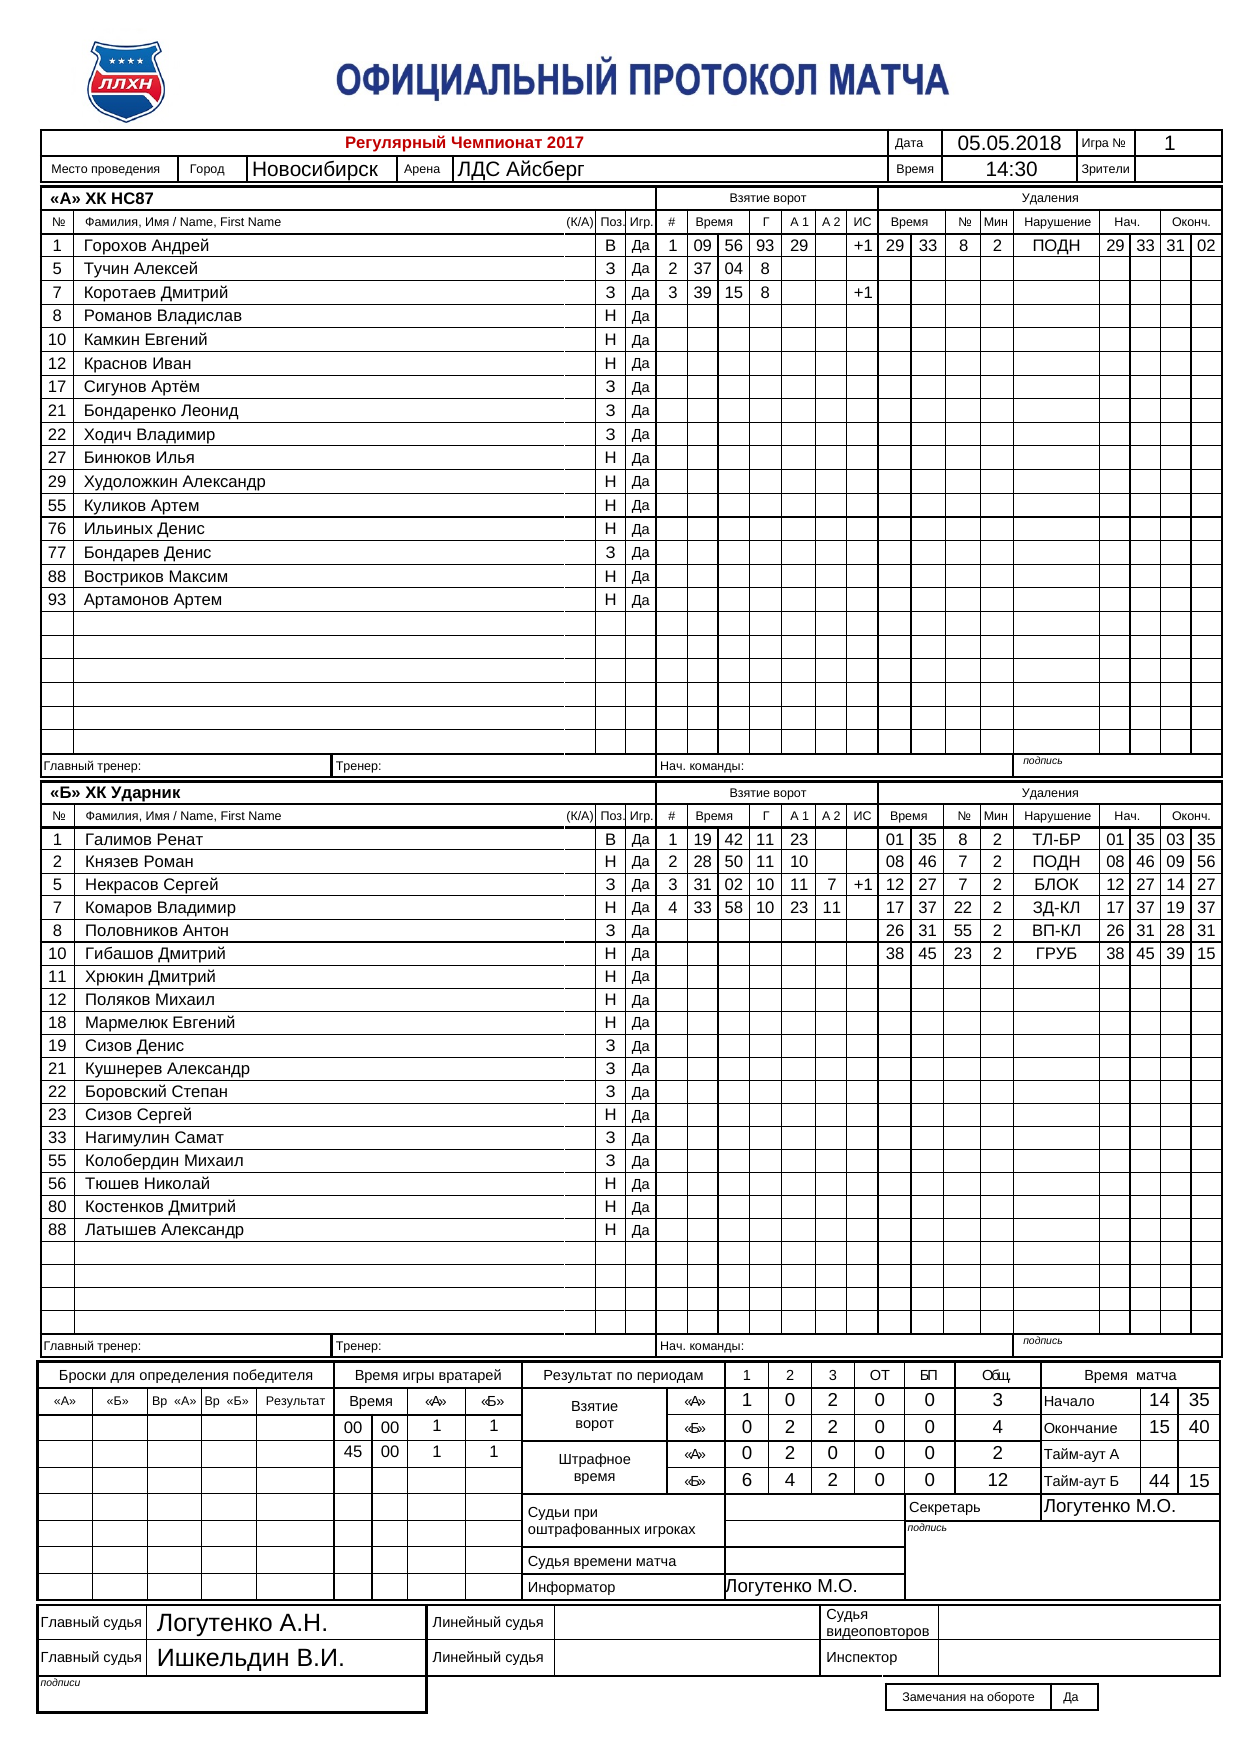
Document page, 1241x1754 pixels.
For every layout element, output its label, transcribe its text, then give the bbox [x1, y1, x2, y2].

table_cell [782, 636, 815, 658]
table_cell [816, 565, 846, 587]
table_cell 76 [42, 518, 73, 540]
table_cell 33 [912, 235, 945, 256]
table_cell [981, 518, 1013, 540]
table_cell Да [626, 896, 655, 918]
table_cell 0 [726, 1415, 768, 1440]
table_cell 1 [726, 1389, 768, 1413]
table_cell [912, 541, 945, 564]
table_cell [782, 683, 815, 706]
table_cell [946, 588, 980, 611]
table_cell 56 [1192, 850, 1221, 872]
table_cell [1192, 565, 1221, 587]
table_cell [39, 1416, 92, 1440]
table_cell [750, 989, 781, 1011]
table_cell Вр «А» [148, 1389, 201, 1413]
table_cell [981, 446, 1013, 469]
table_cell [1161, 1288, 1190, 1310]
table_cell [688, 612, 717, 634]
table_cell [782, 518, 815, 540]
table_cell [626, 683, 655, 706]
table_cell [1014, 541, 1099, 564]
table_cell [688, 588, 717, 611]
table_cell [657, 1173, 687, 1195]
table_cell 77 [42, 541, 73, 564]
table_cell [1100, 494, 1129, 516]
table_cell [912, 1081, 943, 1103]
table_cell 8 [42, 305, 73, 327]
table_cell [981, 328, 1013, 351]
table_cell [1192, 1311, 1221, 1333]
table_cell 01 [1100, 829, 1129, 849]
table_cell [750, 1265, 781, 1287]
table_cell 1 [42, 829, 74, 849]
table_cell 0 [905, 1415, 954, 1440]
table_cell [981, 989, 1013, 1011]
table_cell [719, 1265, 749, 1287]
table_cell [626, 1242, 655, 1264]
table_cell [879, 1196, 910, 1218]
table_cell [816, 1058, 846, 1079]
table_cell [1161, 1058, 1190, 1079]
table_header «Б» ХК Ударник [42, 783, 655, 803]
table_cell [782, 376, 815, 398]
table_cell 23 [782, 896, 815, 918]
table_cell [688, 494, 717, 516]
table_cell Поляков Михаил [75, 989, 564, 1011]
table_cell [879, 328, 910, 351]
table_cell 2 [981, 943, 1013, 964]
table_cell 5 [42, 257, 73, 280]
table_cell [1099, 1682, 1220, 1711]
table_cell [782, 305, 815, 327]
table_cell Да [626, 305, 655, 327]
table_cell [719, 376, 749, 398]
table_cell [257, 1521, 333, 1546]
table_cell Тюшев Николай [75, 1173, 564, 1195]
table_cell 42 [719, 829, 749, 849]
table_cell Н [596, 494, 625, 516]
table_cell [981, 494, 1013, 516]
table_cell [657, 518, 687, 540]
table_cell Время [688, 805, 749, 826]
table_cell [816, 1081, 846, 1103]
table_cell [1014, 376, 1099, 398]
table_cell [93, 1521, 147, 1546]
table_cell Да [626, 588, 655, 611]
table_cell [93, 1468, 147, 1493]
table_cell [816, 920, 846, 941]
table_cell Сизов Сергей [75, 1104, 564, 1126]
table_cell 09 [688, 235, 717, 256]
table_cell [688, 1311, 717, 1333]
table_cell Время [335, 1389, 407, 1413]
table_cell [39, 1468, 92, 1493]
table_cell [1131, 281, 1160, 303]
table_cell [1161, 1173, 1190, 1195]
table_cell подпись [1014, 1335, 1221, 1356]
table_cell [946, 565, 980, 587]
table_cell Окончание [1042, 1415, 1140, 1440]
table_cell [555, 1640, 819, 1675]
table_cell [944, 966, 980, 987]
table_cell [719, 470, 749, 493]
table_cell 23 [944, 943, 980, 964]
table_cell [688, 1035, 717, 1057]
table_cell 10 [782, 850, 815, 872]
table_cell [1131, 588, 1160, 611]
table_cell 37 [688, 257, 717, 280]
table_cell [879, 541, 910, 564]
table_cell [847, 1081, 877, 1103]
table_cell Оконч. [1161, 805, 1221, 826]
table_cell [1192, 636, 1221, 658]
table_cell [912, 683, 945, 706]
table_cell А 1 [782, 805, 815, 826]
table_cell 08 [1100, 850, 1129, 872]
table_cell Информатор [523, 1575, 724, 1599]
table_cell Да [626, 829, 655, 849]
table_cell ПОДН [1014, 235, 1099, 256]
table_cell 35 [912, 829, 943, 849]
table_cell [466, 1494, 521, 1520]
table_cell [944, 1058, 980, 1079]
table_cell Сигунов Артём [74, 376, 564, 398]
table_cell 7 [816, 874, 846, 895]
table_cell [816, 281, 846, 303]
table_cell [596, 659, 625, 682]
table_cell Нарушение [1014, 805, 1099, 826]
table_cell [555, 1606, 819, 1639]
table_cell [565, 966, 595, 987]
table_cell [1192, 1104, 1221, 1126]
table_cell 0 [855, 1389, 904, 1413]
table_cell [719, 1288, 749, 1310]
table_cell Нагимулин Самат [75, 1127, 564, 1149]
table_cell [688, 1127, 717, 1149]
table_cell [657, 707, 687, 729]
table_cell 22 [944, 896, 980, 918]
table_cell [1131, 1242, 1160, 1264]
table_cell Результат [257, 1389, 333, 1413]
table_cell [1014, 989, 1099, 1011]
table_cell [912, 659, 945, 682]
table_cell [750, 1058, 781, 1079]
table_cell [782, 1104, 815, 1126]
table_cell [1100, 1173, 1129, 1195]
table_cell [1100, 376, 1129, 398]
table_cell 27 [1131, 874, 1160, 895]
table_cell [879, 1035, 910, 1057]
table_cell [719, 1081, 749, 1103]
table_cell [202, 1521, 256, 1546]
table_cell [1161, 470, 1190, 493]
table_cell [981, 1242, 1013, 1264]
table_cell [750, 920, 781, 941]
table_cell Фамилия, Имя / Name, First Name [74, 211, 565, 233]
table_cell [373, 1494, 407, 1520]
table_cell [688, 541, 717, 564]
table_cell [1014, 1173, 1099, 1195]
table_cell [1179, 1441, 1219, 1467]
table_cell «Б» [93, 1389, 147, 1413]
table_cell [1014, 1265, 1099, 1287]
table_cell [847, 920, 877, 941]
table_cell [847, 446, 877, 469]
table_cell Да [626, 235, 655, 256]
table_cell [688, 518, 717, 540]
table_cell [466, 1468, 521, 1493]
table_cell Н [596, 1196, 625, 1218]
table_cell [257, 1441, 333, 1467]
table_cell [719, 636, 749, 658]
table_cell 29 [782, 235, 815, 256]
table_cell 46 [1131, 850, 1160, 872]
table_cell Артамонов Артем [74, 588, 564, 611]
table_cell [981, 636, 1013, 658]
table_cell [1100, 1081, 1129, 1103]
table_cell [847, 257, 877, 280]
table_cell [335, 1468, 371, 1493]
table_cell 50 [719, 850, 749, 872]
table_cell [816, 636, 846, 658]
table_cell 3 [657, 874, 687, 895]
table_cell [981, 305, 1013, 327]
table_cell [981, 1058, 1013, 1079]
table_cell [626, 1265, 655, 1287]
table_cell 93 [42, 588, 73, 611]
table_cell [750, 1288, 781, 1310]
table_cell [879, 1219, 910, 1241]
table_cell [1192, 446, 1221, 469]
table_cell [596, 1288, 625, 1310]
table_cell ЛДС Айсберг [454, 157, 887, 181]
table_cell [565, 399, 595, 422]
table_cell [719, 1035, 749, 1057]
table_cell 19 [42, 1035, 74, 1057]
table_cell [1131, 1012, 1160, 1033]
table_cell Нарушение [1014, 211, 1099, 233]
table_cell Гибашов Дмитрий [75, 943, 564, 964]
table_cell [719, 943, 749, 964]
table_cell З [596, 1127, 625, 1149]
table_cell Нач. [1100, 211, 1160, 233]
table_cell 93 [750, 235, 781, 256]
table_cell [782, 989, 815, 1011]
table_cell [750, 328, 781, 351]
table_cell [565, 565, 595, 587]
table_cell [782, 257, 815, 280]
table_cell 11 [816, 896, 846, 918]
table_cell [750, 1012, 781, 1033]
table_cell [1014, 1012, 1099, 1033]
table_cell 45 [1131, 943, 1160, 964]
table_cell [782, 281, 815, 303]
table_cell [1192, 257, 1221, 280]
table_cell [1100, 966, 1129, 987]
table_cell [981, 541, 1013, 564]
table_header 3 [812, 1363, 854, 1387]
table_cell [1014, 1104, 1099, 1126]
table_cell [565, 896, 595, 918]
table_cell [565, 1265, 595, 1287]
table_cell [946, 683, 980, 706]
table_cell [1131, 659, 1160, 682]
table_cell [1131, 1150, 1160, 1172]
table_cell [782, 707, 815, 729]
table_cell [816, 1288, 846, 1310]
table_cell [719, 1127, 749, 1149]
table_cell [750, 565, 781, 587]
table_cell [1014, 612, 1099, 634]
table_cell [879, 305, 910, 327]
table_cell [981, 565, 1013, 587]
table_cell [1136, 157, 1221, 181]
table_cell [688, 730, 717, 753]
table_cell [202, 1547, 256, 1573]
table_cell 8 [946, 235, 980, 256]
table_cell Мин [981, 211, 1013, 233]
table_cell [847, 966, 877, 987]
table_cell 22 [42, 423, 73, 445]
table_cell [688, 920, 717, 941]
table_cell 11 [750, 829, 781, 849]
table_cell Н [596, 1219, 625, 1241]
table_cell [750, 1104, 781, 1126]
table_cell [912, 257, 945, 280]
table_cell 21 [42, 1058, 74, 1079]
table_cell [782, 730, 815, 753]
table_cell 2 [981, 920, 1013, 941]
table_cell [981, 966, 1013, 987]
table_cell [782, 1081, 815, 1103]
table_cell [816, 423, 846, 445]
table_cell [750, 305, 781, 327]
table_cell [750, 659, 781, 682]
table_cell [1192, 352, 1221, 374]
table_cell 08 [879, 850, 910, 872]
picture [5, 28, 1179, 129]
table_cell [1014, 588, 1099, 611]
table_cell [847, 518, 877, 540]
table_cell [750, 683, 781, 706]
table_cell [912, 305, 945, 327]
table_cell Вр «Б» [202, 1389, 256, 1413]
table_cell 28 [1161, 920, 1190, 941]
table_cell [148, 1468, 201, 1493]
table_cell [1014, 1058, 1099, 1079]
table_cell Время [879, 805, 943, 826]
table_header 05.05.2018 [943, 131, 1076, 155]
table_cell [816, 966, 846, 987]
table_cell [847, 565, 877, 587]
table_cell 14 [1161, 874, 1190, 895]
table_cell [1192, 399, 1221, 422]
table_cell [981, 1127, 1013, 1149]
table_cell [1131, 399, 1160, 422]
table_cell [1192, 612, 1221, 634]
table_cell Да [626, 494, 655, 516]
table_cell [879, 1288, 910, 1310]
table_cell [1161, 1012, 1190, 1033]
table_cell [981, 1012, 1013, 1033]
table_cell [883, 1677, 1220, 1681]
table_cell [816, 683, 846, 706]
table_cell [782, 565, 815, 587]
table_cell [408, 1468, 465, 1493]
table_cell Бондаренко Леонид [74, 399, 564, 422]
table_cell [596, 1311, 625, 1333]
table_cell [626, 707, 655, 729]
table_cell [1100, 1058, 1129, 1079]
table_cell ВП-КЛ [1014, 920, 1099, 941]
table_cell [847, 612, 877, 634]
table_cell «А» [39, 1389, 92, 1413]
table_cell [1014, 446, 1099, 469]
table_cell подпись [1014, 755, 1221, 776]
table_cell [1192, 376, 1221, 398]
table_cell З [596, 257, 625, 280]
table_cell 2 [657, 850, 687, 872]
table_cell [879, 683, 910, 706]
table_cell [1014, 1196, 1099, 1218]
table_cell 39 [688, 281, 717, 303]
table_cell [816, 1104, 846, 1126]
table_cell [1192, 1173, 1221, 1195]
table_cell [879, 423, 910, 445]
table_cell 12 [1100, 874, 1129, 895]
table_cell 21 [42, 399, 73, 422]
table_cell [1100, 1265, 1129, 1287]
table_cell [816, 829, 846, 849]
table_cell Тренер: [333, 755, 655, 776]
table_cell [1100, 1104, 1129, 1126]
table_cell [1131, 305, 1160, 327]
table_cell [688, 1265, 717, 1287]
table_cell [879, 966, 910, 987]
table_cell [912, 1104, 943, 1126]
table_cell [657, 1311, 687, 1333]
table_cell Тайм-аут Б [1042, 1468, 1140, 1493]
table_cell [565, 1150, 595, 1172]
table_cell [408, 1494, 465, 1520]
table_cell [1131, 376, 1160, 398]
table_cell Главный судья [39, 1606, 146, 1639]
table_cell 40 [1179, 1415, 1219, 1440]
table_cell [750, 1219, 781, 1241]
table_cell 35 [1131, 829, 1160, 849]
table_cell [816, 399, 846, 422]
table_cell [1161, 1196, 1190, 1218]
table_cell [335, 1547, 371, 1573]
table_cell Да [626, 1012, 655, 1033]
table_cell [750, 1150, 781, 1172]
table_cell [1192, 1265, 1221, 1287]
table_cell Г [750, 211, 781, 233]
table_cell [1100, 518, 1129, 540]
table_cell Краснов Иван [74, 352, 564, 374]
table_cell [944, 1012, 980, 1033]
table_cell 6 [726, 1468, 768, 1493]
table_cell [688, 1173, 717, 1195]
table_cell [688, 943, 717, 964]
table_cell [1014, 1311, 1099, 1333]
table_cell ЗД-КЛ [1014, 896, 1099, 918]
table_cell [42, 1311, 74, 1333]
table_cell Начало [1042, 1389, 1140, 1413]
table_cell [565, 1127, 595, 1149]
table_cell [719, 446, 749, 469]
table_cell [912, 989, 943, 1011]
table_cell 26 [879, 920, 910, 941]
table_cell 19 [688, 829, 717, 849]
table_cell [74, 730, 564, 753]
table_cell [750, 541, 781, 564]
table_cell [946, 328, 980, 351]
table_cell 12 [879, 874, 910, 895]
table_cell [1161, 636, 1190, 658]
table_cell [1192, 423, 1221, 445]
table_cell Да [626, 541, 655, 564]
table_cell Куликов Артем [74, 494, 564, 516]
table_cell [1100, 1035, 1129, 1057]
table_cell [565, 376, 595, 398]
table_cell [373, 1574, 407, 1599]
table_cell Поз. [596, 211, 625, 233]
table_cell [657, 943, 687, 964]
table_cell [657, 989, 687, 1011]
table_cell [657, 1219, 687, 1241]
table_cell З [596, 281, 625, 303]
table_cell [912, 1311, 943, 1333]
table_cell [944, 1035, 980, 1057]
table_cell 7 [42, 896, 74, 918]
table_cell З [596, 874, 625, 895]
table_cell [688, 399, 717, 422]
table_cell [148, 1547, 201, 1573]
table_cell 0 [905, 1442, 954, 1467]
table_cell [657, 1127, 687, 1149]
table_cell Да [626, 966, 655, 987]
table_cell Г [750, 805, 781, 826]
table_cell [596, 1265, 625, 1287]
table_cell [75, 1242, 564, 1264]
table_cell [912, 518, 945, 540]
table_cell [1014, 565, 1099, 587]
table_cell Арена [398, 157, 452, 181]
table_cell 29 [42, 470, 73, 493]
table_cell +1 [847, 281, 877, 303]
table_cell [782, 446, 815, 469]
table_cell [1100, 423, 1129, 445]
table_cell [565, 281, 595, 303]
table_cell [202, 1574, 256, 1599]
table_cell [1131, 494, 1160, 516]
table_cell [946, 636, 980, 658]
table_cell № [42, 211, 73, 233]
table_cell 38 [879, 943, 910, 964]
table_cell 23 [42, 1104, 74, 1126]
table_cell Кушнерев Александр [75, 1058, 564, 1079]
table_cell [1131, 1058, 1160, 1079]
table_cell [719, 541, 749, 564]
table_cell [565, 920, 595, 941]
table_cell [1014, 1242, 1099, 1264]
table_cell 80 [42, 1196, 74, 1218]
table_cell 12 [42, 352, 73, 374]
table_cell [912, 966, 943, 987]
table_cell [750, 1035, 781, 1057]
table_cell [565, 588, 595, 611]
table_cell [42, 1288, 74, 1310]
table_cell З [596, 1035, 625, 1057]
table_cell 33 [688, 896, 717, 918]
table_header Взятие ворот [657, 783, 877, 803]
table_cell [1161, 352, 1190, 374]
table_cell Н [596, 470, 625, 493]
table_cell «А» [408, 1389, 465, 1413]
table_cell [750, 518, 781, 540]
table_cell [1014, 470, 1099, 493]
table_cell [1131, 565, 1160, 587]
table_cell [946, 612, 980, 634]
table_cell [257, 1468, 333, 1493]
table_cell Латышев Александр [75, 1219, 564, 1241]
table_cell 09 [1161, 850, 1190, 872]
table_cell [1131, 966, 1160, 987]
table_cell Новосибирск [248, 157, 396, 181]
table_cell Да [626, 446, 655, 469]
table_cell [750, 707, 781, 729]
table_cell Оконч. [1161, 211, 1221, 233]
table_cell [912, 494, 945, 516]
table_cell 15 [1192, 943, 1221, 964]
table_cell [946, 470, 980, 493]
table_cell А 1 [782, 211, 815, 233]
table_cell [1161, 659, 1190, 682]
table_cell Да [626, 850, 655, 872]
table_cell [688, 1219, 717, 1241]
table_cell [626, 659, 655, 682]
table_cell Хрюкин Дмитрий [75, 966, 564, 987]
table_cell [981, 1288, 1013, 1310]
table_cell 58 [719, 896, 749, 918]
table_cell Логутенко А.Н. [147, 1606, 425, 1639]
table_cell [912, 281, 945, 303]
table_cell [1131, 518, 1160, 540]
table_cell [944, 1150, 980, 1172]
table_cell Н [596, 966, 625, 987]
table_header Время игры вратарей [335, 1363, 521, 1387]
table_cell [148, 1441, 201, 1467]
table_cell [939, 1640, 1219, 1675]
table_cell [1161, 257, 1190, 280]
table_cell 1 [408, 1416, 465, 1440]
table_cell 46 [912, 850, 943, 872]
table_cell [847, 896, 877, 918]
table_cell Н [596, 1173, 625, 1195]
table_cell [816, 659, 846, 682]
table_cell [879, 1012, 910, 1033]
table_cell [782, 1288, 815, 1310]
table_cell [626, 636, 655, 658]
table_cell [1192, 518, 1221, 540]
table_cell [335, 1521, 371, 1546]
table_cell [1014, 1127, 1099, 1149]
table_cell 2 [657, 257, 687, 280]
table_cell 56 [719, 235, 749, 256]
table_cell [1131, 683, 1160, 706]
table_cell [1192, 989, 1221, 1011]
table_cell Штрафное время [523, 1442, 666, 1493]
table_cell [750, 1242, 781, 1264]
table_cell [688, 1242, 717, 1264]
table_cell [879, 399, 910, 422]
table_cell [565, 305, 595, 327]
table_cell 7 [944, 850, 980, 872]
table_cell [719, 1104, 749, 1126]
table_cell [688, 1288, 717, 1310]
table_cell [42, 1265, 74, 1287]
table_cell [39, 1521, 92, 1546]
table_cell [74, 707, 564, 729]
table_cell [944, 1196, 980, 1218]
table_cell [1100, 683, 1129, 706]
table_cell 3 [657, 281, 687, 303]
table_cell [688, 352, 717, 374]
table_cell [688, 966, 717, 987]
table_cell [847, 683, 877, 706]
table_cell [1100, 328, 1129, 351]
table_cell [1161, 305, 1190, 327]
table_cell [93, 1547, 147, 1573]
table_cell [847, 399, 877, 422]
table_cell 56 [42, 1173, 74, 1195]
table_cell 18 [42, 1012, 74, 1033]
table_cell Линейный судья [428, 1640, 554, 1675]
table_cell 2 [981, 896, 1013, 918]
table_cell [1161, 541, 1190, 564]
table_cell [1014, 257, 1099, 280]
table_header ОТ [855, 1363, 904, 1387]
table_cell [879, 352, 910, 374]
table_cell [719, 1150, 749, 1172]
table_cell [1161, 494, 1190, 516]
table_cell [1131, 541, 1160, 564]
table_cell [782, 612, 815, 634]
table_cell [879, 281, 910, 303]
table_cell [1141, 1441, 1177, 1467]
table_cell [75, 1265, 564, 1287]
table_cell [93, 1494, 147, 1520]
table_cell [1192, 1288, 1221, 1310]
table_cell [816, 352, 846, 374]
table_cell # [657, 211, 687, 233]
table_cell [750, 470, 781, 493]
table_cell # [657, 805, 687, 826]
table_cell [1100, 730, 1129, 753]
table_cell [1131, 989, 1160, 1011]
table_cell Худоложкин Александр [74, 470, 564, 493]
table_cell [1100, 399, 1129, 422]
table_cell [657, 636, 687, 658]
table_cell [816, 707, 846, 729]
table_cell [688, 565, 717, 587]
table_cell 55 [42, 1150, 74, 1172]
table_cell [257, 1547, 333, 1573]
table_cell [1161, 1219, 1190, 1241]
table_cell 10 [42, 328, 73, 351]
table_cell [1100, 1012, 1129, 1033]
table_cell 45 [912, 943, 943, 964]
table_cell Главный тренер: [42, 755, 330, 776]
table_cell 8 [944, 829, 980, 849]
table_cell 33 [1131, 235, 1160, 256]
table_cell [657, 966, 687, 987]
table_cell [565, 1173, 595, 1195]
table_cell [946, 707, 980, 729]
table_cell [1014, 966, 1099, 987]
table_cell 10 [42, 943, 74, 964]
table_cell 1 [466, 1441, 521, 1467]
table_cell [1014, 352, 1099, 374]
table_cell [335, 1574, 371, 1599]
table_cell [148, 1416, 201, 1440]
table_cell [148, 1574, 201, 1599]
table_cell 17 [42, 376, 73, 398]
table_cell +1 [847, 235, 877, 256]
table_cell [750, 1311, 781, 1333]
table_cell [1100, 1242, 1129, 1264]
table_cell Мин [981, 805, 1013, 826]
table_cell [1014, 636, 1099, 658]
table_cell 1 [466, 1416, 521, 1440]
table_cell [981, 399, 1013, 422]
table_cell [565, 257, 595, 280]
table_cell [657, 659, 687, 682]
table_cell [1014, 423, 1099, 445]
table_cell [879, 1127, 910, 1149]
table_cell [782, 1127, 815, 1149]
table_cell 28 [688, 850, 717, 872]
table_cell [1014, 1219, 1099, 1241]
table_cell [688, 683, 717, 706]
table_cell Н [596, 943, 625, 964]
table_cell Да [626, 1081, 655, 1103]
table_cell Н [596, 896, 625, 918]
table_cell [1100, 1288, 1129, 1310]
table_cell Н [596, 1012, 625, 1033]
table_cell [466, 1521, 521, 1546]
table_cell [1014, 305, 1099, 327]
table_cell Город [179, 157, 246, 181]
table_cell [816, 989, 846, 1011]
table_cell 00 [373, 1416, 407, 1440]
table_cell [257, 1416, 333, 1440]
table_cell [847, 1104, 877, 1126]
table_cell [719, 494, 749, 516]
table_cell Боровский Степан [75, 1081, 564, 1103]
table_cell [657, 1081, 687, 1103]
table_cell Да [626, 518, 655, 540]
table_cell 37 [912, 896, 943, 918]
table_cell Время [889, 157, 941, 181]
table_cell [981, 423, 1013, 445]
table_cell [726, 1521, 904, 1546]
table_cell [981, 376, 1013, 398]
table_cell [981, 1150, 1013, 1172]
table_cell [565, 943, 595, 964]
table_cell [688, 423, 717, 445]
table_cell Половников Антон [75, 920, 564, 941]
table_cell Мармелюк Евгений [75, 1012, 564, 1033]
table_cell [565, 494, 595, 516]
table_cell 88 [42, 1219, 74, 1241]
table_cell [912, 446, 945, 469]
table_cell З [596, 541, 625, 564]
table_cell [1131, 730, 1160, 753]
table_cell А 2 [816, 805, 846, 826]
table_cell [719, 612, 749, 634]
table_cell [42, 1242, 74, 1264]
table_cell [1100, 659, 1129, 682]
table_cell [75, 1311, 564, 1333]
table_cell [981, 659, 1013, 682]
table_cell [912, 470, 945, 493]
table_cell [912, 1288, 943, 1310]
table_cell [816, 376, 846, 398]
table_cell [565, 659, 595, 682]
table_cell 7 [42, 281, 73, 303]
table_cell [782, 1311, 815, 1333]
table_cell [42, 612, 73, 634]
table_cell [912, 612, 945, 634]
table_cell [202, 1468, 256, 1493]
table_cell [946, 399, 980, 422]
table_cell [879, 446, 910, 469]
table_cell [565, 423, 595, 445]
table_cell [1192, 328, 1221, 351]
table_cell [816, 257, 846, 280]
table_cell [981, 1035, 1013, 1057]
table_cell [565, 352, 595, 374]
table_cell [912, 1127, 943, 1149]
table_cell [688, 707, 717, 729]
table_cell [565, 707, 595, 729]
table_cell Горохов Андрей [74, 235, 564, 256]
table_cell [719, 1173, 749, 1195]
table_cell Н [596, 565, 625, 587]
table_cell Н [596, 850, 625, 872]
table_cell Н [596, 989, 625, 1011]
table_cell [750, 1196, 781, 1218]
table_cell [912, 423, 945, 445]
table_cell Зрители [1078, 157, 1134, 181]
table_header 1 [726, 1363, 768, 1387]
table_cell [719, 328, 749, 351]
table_cell [912, 399, 945, 422]
table_cell [719, 730, 749, 753]
table_cell [879, 730, 910, 753]
table_cell [1014, 683, 1099, 706]
table_header Время матча [1042, 1363, 1219, 1387]
table_cell 55 [42, 494, 73, 516]
table_cell [981, 1219, 1013, 1241]
table_cell [879, 565, 910, 587]
table_cell [944, 1173, 980, 1195]
table_cell [912, 1150, 943, 1172]
table_cell [1161, 1242, 1190, 1264]
table_cell [1100, 1150, 1129, 1172]
table_cell [816, 328, 846, 351]
table_header Да [1052, 1685, 1097, 1709]
table_cell [946, 446, 980, 469]
table_cell [1100, 612, 1129, 634]
table_cell [1100, 1219, 1129, 1241]
table_cell [688, 470, 717, 493]
table_cell [42, 636, 73, 658]
table_cell Да [626, 1196, 655, 1218]
table_cell [912, 1035, 943, 1057]
table_cell [657, 1012, 687, 1033]
table_cell [981, 1311, 1013, 1333]
table_cell 11 [750, 850, 781, 872]
table_cell [719, 518, 749, 540]
table_cell [257, 1574, 333, 1599]
table_cell [565, 612, 595, 634]
table_cell [373, 1521, 407, 1546]
table_cell 55 [944, 920, 980, 941]
table_cell [981, 352, 1013, 374]
table_cell [1161, 1104, 1190, 1126]
table_cell [1131, 1104, 1160, 1126]
table_cell [912, 376, 945, 398]
table_cell [1161, 1035, 1190, 1057]
table_cell [1192, 1035, 1221, 1057]
table_cell [1192, 305, 1221, 327]
table_cell [750, 943, 781, 964]
table_cell Сизов Денис [75, 1035, 564, 1057]
table_cell [946, 423, 980, 445]
table_cell [1131, 1311, 1160, 1333]
table_cell [565, 683, 595, 706]
table_cell [847, 730, 877, 753]
table_cell 2 [812, 1415, 854, 1440]
table_cell Логутенко М.О. [1042, 1495, 1219, 1520]
table_cell [202, 1494, 256, 1520]
table_cell Н [596, 446, 625, 469]
table_cell [688, 1012, 717, 1033]
table_cell [782, 423, 815, 445]
table_cell [816, 1196, 846, 1218]
table_cell 2 [981, 235, 1013, 256]
table_cell Романов Владислав [74, 305, 564, 327]
table_cell [879, 989, 910, 1011]
table_cell 26 [1100, 920, 1129, 941]
table_header Игра № [1078, 131, 1134, 155]
table_cell [688, 1150, 717, 1172]
table_cell Галимов Ренат [75, 829, 564, 849]
table_cell 11 [42, 966, 74, 987]
table_cell [879, 257, 910, 280]
table_cell № [42, 805, 74, 826]
table_cell [657, 305, 687, 327]
table_cell [1161, 966, 1190, 987]
table_cell [657, 1265, 687, 1287]
table_cell (К/А) [565, 805, 595, 826]
table_cell 2 [812, 1468, 854, 1493]
table_cell [719, 305, 749, 327]
table_cell [1192, 281, 1221, 303]
table_cell [1100, 257, 1129, 280]
table_cell 8 [750, 281, 781, 303]
table_cell [750, 494, 781, 516]
table_header Броски для определения победителя [39, 1363, 333, 1387]
table_cell [1161, 328, 1190, 351]
table_cell [39, 1574, 92, 1599]
table_cell [847, 352, 877, 374]
table_cell [847, 989, 877, 1011]
table_cell Тренер: [333, 1335, 655, 1356]
table_cell [847, 305, 877, 327]
table_cell [565, 850, 595, 872]
table_cell [626, 730, 655, 753]
table_cell [946, 730, 980, 753]
table_cell [912, 1173, 943, 1195]
table_cell В [596, 829, 625, 849]
table_cell [257, 1494, 333, 1520]
table_header Взятие ворот [657, 188, 877, 209]
table_cell [750, 423, 781, 445]
table_cell [1192, 966, 1221, 987]
table_cell [1014, 730, 1099, 753]
table_cell [657, 588, 687, 611]
table_cell 0 [812, 1442, 854, 1467]
table_cell [782, 494, 815, 516]
table_cell подписи [39, 1677, 425, 1711]
table_cell [1192, 1081, 1221, 1103]
table_cell Игр. [626, 211, 655, 233]
table_cell 19 [1161, 896, 1190, 918]
table_cell [912, 1058, 943, 1079]
table_cell [719, 1196, 749, 1218]
table_cell Да [626, 1173, 655, 1195]
table_cell [782, 399, 815, 422]
table_cell [847, 1196, 877, 1218]
table_cell [847, 943, 877, 964]
table_cell [879, 659, 910, 682]
table_cell [626, 612, 655, 634]
table_cell [565, 730, 595, 753]
table_cell [1014, 328, 1099, 351]
table_cell [879, 1265, 910, 1287]
table_cell 2 [981, 874, 1013, 895]
table_cell [657, 494, 687, 516]
table_cell [1192, 588, 1221, 611]
table_cell Судьи при оштрафованных игроках [523, 1495, 724, 1546]
table_cell [719, 966, 749, 987]
table_cell [466, 1547, 521, 1573]
table_cell 31 [1192, 920, 1221, 941]
table_cell А 2 [816, 211, 846, 233]
table_cell [1014, 1081, 1099, 1103]
table_cell [335, 1494, 371, 1520]
table_cell [565, 235, 595, 256]
table_cell [1131, 470, 1160, 493]
table_cell [657, 399, 687, 422]
table_cell [626, 1288, 655, 1310]
table_cell Ишкельдин В.И. [147, 1640, 425, 1675]
table_cell [750, 730, 781, 753]
table_cell [719, 659, 749, 682]
table_cell [946, 541, 980, 564]
table_cell З [596, 1058, 625, 1079]
table_cell [1161, 588, 1190, 611]
table_cell [847, 328, 877, 351]
table_cell [719, 707, 749, 729]
table_cell Да [626, 1035, 655, 1057]
table_cell [657, 376, 687, 398]
table_cell 37 [1192, 896, 1221, 918]
table_header Результат по периодам [523, 1363, 724, 1387]
table_cell [1161, 376, 1190, 398]
table_cell [719, 352, 749, 374]
table_cell [879, 707, 910, 729]
table_cell [657, 920, 687, 941]
table_cell [373, 1468, 407, 1493]
table_cell Бондарев Денис [74, 541, 564, 564]
table_cell [946, 494, 980, 516]
table_cell 0 [769, 1389, 811, 1413]
table_cell З [596, 1150, 625, 1172]
table_cell [565, 470, 595, 493]
table_cell Секретарь [906, 1495, 1040, 1520]
table_cell [847, 636, 877, 658]
table_cell [39, 1494, 92, 1520]
table_cell 27 [912, 874, 943, 895]
table_cell Камкин Евгений [74, 328, 564, 351]
table_cell [719, 1219, 749, 1241]
table_cell [847, 1311, 877, 1333]
table_cell [1131, 328, 1160, 351]
table_cell [816, 446, 846, 469]
table_cell [596, 1242, 625, 1264]
table_cell (К/А) [565, 211, 595, 233]
table_cell Бинюков Илья [74, 446, 564, 469]
table_cell [373, 1547, 407, 1573]
table_cell «Б» [668, 1415, 724, 1440]
table_cell [847, 1219, 877, 1241]
table_cell [782, 1035, 815, 1057]
table_cell В [596, 235, 625, 256]
table_cell [1192, 1012, 1221, 1033]
table_cell Коротаев Дмитрий [74, 281, 564, 303]
table_cell [981, 470, 1013, 493]
table_cell [879, 470, 910, 493]
table_cell [1131, 1288, 1160, 1310]
table_cell ИС [847, 805, 877, 826]
table_cell [408, 1574, 465, 1599]
table_cell [1131, 1265, 1160, 1287]
table_cell [1100, 636, 1129, 658]
table_cell Костенков Дмитрий [75, 1196, 564, 1218]
table_cell [981, 730, 1013, 753]
table_cell [1131, 257, 1160, 280]
table_cell подпись [906, 1522, 1219, 1599]
table_header 2 [769, 1363, 811, 1387]
table_cell [816, 943, 846, 964]
table_cell [565, 989, 595, 1011]
table_cell [93, 1416, 147, 1440]
table_cell Да [626, 1219, 655, 1241]
table_cell [816, 541, 846, 564]
table_cell [93, 1574, 147, 1599]
table_cell 0 [855, 1468, 904, 1493]
table_cell 0 [905, 1468, 954, 1493]
table_cell 15 [1141, 1415, 1177, 1440]
table_cell [1161, 1265, 1190, 1287]
table_cell [816, 1242, 846, 1264]
table_cell [688, 1081, 717, 1103]
table_cell [1014, 1288, 1099, 1310]
table_cell 38 [1100, 943, 1129, 964]
table_cell [202, 1441, 256, 1467]
table_cell 12 [42, 989, 74, 1011]
table_cell Да [626, 470, 655, 493]
table_cell [879, 612, 910, 634]
table_cell [879, 1081, 910, 1103]
table_cell [1100, 1311, 1129, 1333]
table_cell Тайм-аут А [1042, 1441, 1140, 1467]
table_cell [946, 518, 980, 540]
table_cell [944, 989, 980, 1011]
table_cell [596, 707, 625, 729]
table_cell [1161, 1081, 1190, 1103]
table_cell [879, 636, 910, 658]
table_cell [1161, 399, 1190, 422]
table_cell [657, 470, 687, 493]
table_cell [1014, 707, 1099, 729]
table_cell [688, 636, 717, 658]
table_cell [912, 1196, 943, 1218]
table_cell [981, 683, 1013, 706]
table_cell [944, 1219, 980, 1241]
table_cell [847, 1150, 877, 1172]
table_cell [879, 1242, 910, 1264]
table_cell Поз. [596, 805, 625, 826]
table_cell [847, 1288, 877, 1310]
table_cell [408, 1521, 465, 1546]
table_cell Фамилия, Имя / Name, First Name [75, 805, 565, 826]
table_cell З [596, 1081, 625, 1103]
table_cell [981, 1265, 1013, 1287]
table_cell [688, 446, 717, 469]
table_cell [782, 470, 815, 493]
table_cell ПОДН [1014, 850, 1099, 872]
table_cell [1100, 281, 1129, 303]
table_cell [946, 305, 980, 327]
table_cell [879, 1104, 910, 1126]
table_cell [1014, 399, 1099, 422]
table_cell 29 [1100, 235, 1129, 256]
table_cell [750, 399, 781, 422]
table_cell [1014, 518, 1099, 540]
table_cell Да [626, 943, 655, 964]
table_cell [657, 612, 687, 634]
table_cell [719, 1242, 749, 1264]
table_cell Нач. [1100, 805, 1160, 826]
table_cell [879, 376, 910, 398]
table_cell [847, 850, 877, 872]
table_cell [847, 470, 877, 493]
table_cell [565, 636, 595, 658]
table_cell [93, 1441, 147, 1467]
table_cell [847, 541, 877, 564]
table_cell [1161, 518, 1190, 540]
table_cell [816, 1012, 846, 1033]
table_cell 7 [944, 874, 980, 895]
table_cell [981, 1104, 1013, 1126]
table_cell Место проведения [42, 157, 177, 181]
table_cell 33 [42, 1127, 74, 1149]
table_cell 0 [855, 1442, 904, 1467]
table_cell [1131, 1081, 1160, 1103]
table_cell Н [596, 352, 625, 374]
table_header Удаления [879, 188, 1221, 209]
table_cell [1161, 683, 1190, 706]
table_cell [657, 541, 687, 564]
table_cell [816, 1219, 846, 1241]
table_cell [1014, 1035, 1099, 1057]
table_cell [74, 659, 564, 682]
table_cell [688, 1196, 717, 1218]
table_cell № [944, 805, 980, 826]
table_cell «Б » [466, 1389, 521, 1413]
table_cell 23 [782, 829, 815, 849]
table_cell 2 [981, 829, 1013, 849]
table_cell 29 [879, 235, 910, 256]
table_cell 4 [956, 1415, 1040, 1440]
table_cell [912, 636, 945, 658]
table_cell [688, 1104, 717, 1126]
table_cell [1100, 352, 1129, 374]
table_cell [816, 850, 846, 872]
table_cell [782, 1219, 815, 1241]
table_cell [981, 281, 1013, 303]
table_cell [1161, 612, 1190, 634]
table_cell Да [626, 281, 655, 303]
table_cell [750, 352, 781, 374]
table_cell Да [626, 920, 655, 941]
table_cell [782, 966, 815, 987]
table_cell [657, 352, 687, 374]
table_cell Да [626, 376, 655, 398]
table_cell [1131, 423, 1160, 445]
table_cell 03 [1161, 829, 1190, 849]
table_cell [719, 920, 749, 941]
table_cell «А» [668, 1442, 724, 1467]
table_cell [148, 1494, 201, 1520]
table_cell 17 [879, 896, 910, 918]
table_cell [1100, 470, 1129, 493]
table_cell 5 [42, 874, 74, 895]
table_cell [1100, 1196, 1129, 1218]
table_cell [626, 1311, 655, 1333]
table_cell Логутенко М.О. [726, 1575, 904, 1599]
table_cell [719, 399, 749, 422]
table_cell [912, 1242, 943, 1264]
table_cell [1192, 683, 1221, 706]
table_cell 31 [1131, 920, 1160, 941]
table_cell [1100, 305, 1129, 327]
table_cell [879, 494, 910, 516]
table_cell [148, 1521, 201, 1546]
table_cell 00 [373, 1441, 407, 1467]
table_cell [565, 1104, 595, 1126]
table_cell [688, 328, 717, 351]
table_cell Главный тренер: [42, 1335, 330, 1356]
table_cell [565, 541, 595, 564]
table_cell [750, 376, 781, 398]
table_cell [657, 683, 687, 706]
table_cell +1 [847, 874, 877, 895]
table_cell Колобердин Михаил [75, 1150, 564, 1172]
table_cell [944, 1311, 980, 1333]
table_cell [1100, 588, 1129, 611]
table_cell 10 [750, 896, 781, 918]
table_cell [74, 612, 564, 634]
table_cell 45 [335, 1441, 371, 1467]
table_cell [912, 730, 945, 753]
table_cell [782, 1058, 815, 1079]
table_cell [816, 494, 846, 516]
table_cell [847, 1265, 877, 1287]
table_cell 2 [769, 1415, 811, 1440]
table_cell [816, 235, 846, 256]
table_cell [1131, 1035, 1160, 1057]
table_cell Князев Роман [75, 850, 564, 872]
table_cell Востриков Максим [74, 565, 564, 587]
table_cell 8 [42, 920, 74, 941]
table_cell Линейный судья [428, 1606, 554, 1639]
table_cell [981, 1173, 1013, 1195]
table_cell [944, 1081, 980, 1103]
table_cell 12 [956, 1468, 1040, 1493]
table_cell [816, 518, 846, 540]
table_cell 14 [1141, 1389, 1177, 1413]
table_cell [1100, 1127, 1129, 1149]
table_cell [1161, 730, 1190, 753]
table_cell 31 [912, 920, 943, 941]
table_cell 00 [335, 1416, 371, 1440]
table_cell Да [626, 328, 655, 351]
table_cell [657, 1104, 687, 1126]
table_cell З [596, 920, 625, 941]
table_cell [847, 659, 877, 682]
table_cell 2 [981, 850, 1013, 872]
table_cell [750, 612, 781, 634]
table_cell 10 [750, 874, 781, 895]
table_cell [202, 1416, 256, 1440]
table_cell [565, 1035, 595, 1057]
table_cell [1161, 281, 1190, 303]
table_cell [944, 1242, 980, 1264]
table_cell [719, 1012, 749, 1033]
table_cell Да [626, 423, 655, 445]
table_header Общ. [956, 1363, 1040, 1387]
table_cell [981, 1081, 1013, 1103]
table_cell [816, 612, 846, 634]
table_header БП [905, 1363, 954, 1387]
table_cell 2 [956, 1442, 1040, 1467]
table_header Дата [889, 131, 941, 155]
table_cell [596, 636, 625, 658]
table_cell [719, 588, 749, 611]
table_cell [847, 423, 877, 445]
table_cell Взятие ворот [523, 1389, 666, 1440]
table_cell [719, 1311, 749, 1333]
table_cell 35 [1179, 1389, 1219, 1413]
table_cell [596, 730, 625, 753]
table_cell [1100, 541, 1129, 564]
table_cell [1014, 494, 1099, 516]
table_cell [565, 1311, 595, 1333]
table_cell [1100, 707, 1129, 729]
table_cell [782, 1173, 815, 1195]
table_cell [74, 683, 564, 706]
table_cell [726, 1495, 904, 1520]
table_cell [816, 305, 846, 327]
table_cell Время [879, 211, 945, 233]
table_cell ИС [847, 211, 877, 233]
table_cell [596, 612, 625, 634]
table_cell [847, 588, 877, 611]
table_cell [42, 659, 73, 682]
table_cell [42, 707, 73, 729]
table_cell [1192, 659, 1221, 682]
table_cell Н [596, 328, 625, 351]
table_cell [1100, 989, 1129, 1011]
table_cell [816, 1311, 846, 1333]
table_header Удаления [879, 783, 1221, 803]
table_cell [912, 1265, 943, 1287]
table_cell [782, 588, 815, 611]
table_cell 15 [1179, 1468, 1219, 1493]
table_cell [816, 1173, 846, 1195]
table_cell [657, 1196, 687, 1218]
table_cell 44 [1141, 1468, 1177, 1493]
table_cell [719, 989, 749, 1011]
table_cell [657, 446, 687, 469]
table_cell [981, 257, 1013, 280]
table_cell [565, 874, 595, 895]
table_cell 8 [750, 257, 781, 280]
table_cell [688, 376, 717, 398]
table_cell [847, 1173, 877, 1195]
table_cell 27 [1192, 874, 1221, 895]
table_cell [1192, 494, 1221, 516]
table_cell [946, 257, 980, 280]
table_header «А» ХК HC87 [42, 188, 655, 209]
table_cell Инспектор [821, 1640, 938, 1675]
table_cell [782, 1196, 815, 1218]
table_cell [688, 659, 717, 682]
table_header Регулярный Чемпионат 2017 [42, 131, 887, 155]
table_cell [657, 1288, 687, 1310]
table_cell Н [596, 1104, 625, 1126]
table_cell Да [626, 874, 655, 895]
table_cell [719, 423, 749, 445]
table_cell [657, 423, 687, 445]
table_cell [565, 446, 595, 469]
table_cell [912, 707, 945, 729]
table_cell 02 [1192, 235, 1221, 256]
table_cell [1161, 707, 1190, 729]
table_cell [1131, 1196, 1160, 1218]
table_cell [981, 707, 1013, 729]
table_cell Да [626, 257, 655, 280]
table_cell З [596, 423, 625, 445]
table_cell [565, 829, 595, 849]
table_cell 0 [905, 1389, 954, 1413]
table_cell [816, 1150, 846, 1172]
table_cell [1161, 423, 1190, 445]
table_cell Некрасов Сергей [75, 874, 564, 895]
table_cell [565, 518, 595, 540]
table_cell 31 [1161, 235, 1190, 256]
table_cell [42, 683, 73, 706]
table_cell [1131, 1127, 1160, 1149]
table_cell [912, 352, 945, 374]
table_cell [847, 1012, 877, 1033]
table_cell 14:30 [943, 157, 1076, 181]
table_cell [688, 989, 717, 1011]
table_cell [912, 588, 945, 611]
table_cell [847, 1242, 877, 1264]
table_cell 22 [42, 1081, 74, 1103]
table_cell [565, 1058, 595, 1079]
table_cell Да [626, 352, 655, 374]
table_cell [946, 376, 980, 398]
table_cell [1192, 1242, 1221, 1264]
table_cell [1131, 352, 1160, 374]
table_cell 2 [42, 850, 74, 872]
table_cell [782, 352, 815, 374]
table_cell [939, 1606, 1219, 1639]
table_cell [879, 1150, 910, 1172]
table_cell Комаров Владимир [75, 896, 564, 918]
table_cell 1 [657, 235, 687, 256]
table_cell [782, 920, 815, 941]
table_cell [1014, 281, 1099, 303]
table_cell [428, 1677, 882, 1711]
table_cell 31 [688, 874, 717, 895]
table_cell Да [626, 1150, 655, 1172]
table_cell [879, 518, 910, 540]
table_cell [1161, 446, 1190, 469]
table_cell 4 [769, 1468, 811, 1493]
table_cell 1 [42, 235, 73, 256]
table_cell [912, 1219, 943, 1241]
table_cell [1192, 1219, 1221, 1241]
table_cell [750, 1127, 781, 1149]
table_cell [466, 1574, 521, 1599]
table_cell [782, 943, 815, 964]
table_cell [39, 1441, 92, 1467]
table_cell ТЛ-БР [1014, 829, 1099, 849]
table_cell Да [626, 565, 655, 587]
table_cell 3 [956, 1389, 1040, 1413]
table_cell [816, 1265, 846, 1287]
table_cell [879, 1311, 910, 1333]
table_cell 1 [657, 829, 687, 849]
table_cell [847, 494, 877, 516]
table_cell 01 [879, 829, 910, 849]
table_cell Время [688, 211, 749, 233]
table_cell [1131, 707, 1160, 729]
table_cell [1192, 1058, 1221, 1079]
table_cell [944, 1288, 980, 1310]
table_cell [408, 1547, 465, 1573]
table_cell [1192, 730, 1221, 753]
table_cell Главный судья [39, 1640, 146, 1675]
table_cell [1014, 1150, 1099, 1172]
table_cell [782, 541, 815, 564]
table_header 1 [1136, 131, 1221, 155]
table_cell Тучин Алексей [74, 257, 564, 280]
table_cell [657, 1242, 687, 1264]
table_cell [816, 1127, 846, 1149]
table_cell Нач. команды: [657, 755, 1012, 776]
table_cell [1100, 446, 1129, 469]
table_cell 35 [1192, 829, 1221, 849]
table_cell [750, 966, 781, 987]
table_cell [944, 1265, 980, 1287]
table_cell 0 [855, 1415, 904, 1440]
table_cell [1161, 1311, 1190, 1333]
table_cell Да [626, 1058, 655, 1079]
table_cell [782, 1265, 815, 1287]
table_cell 27 [42, 446, 73, 469]
table_cell [1131, 636, 1160, 658]
table_cell [657, 328, 687, 351]
table_cell [74, 636, 564, 658]
table_cell [912, 328, 945, 351]
table_cell [1161, 1150, 1190, 1172]
table_cell [565, 1012, 595, 1033]
table_cell [719, 1058, 749, 1079]
table_cell [565, 1219, 595, 1241]
table_cell [847, 829, 877, 849]
table_cell [657, 1058, 687, 1079]
table_cell [1131, 612, 1160, 634]
table_cell Да [626, 1127, 655, 1149]
table_cell [1192, 1127, 1221, 1149]
table_cell [1192, 541, 1221, 564]
table_cell [657, 565, 687, 587]
table_cell [719, 565, 749, 587]
table_cell [1192, 707, 1221, 729]
table_cell [750, 1081, 781, 1103]
table_cell [657, 1035, 687, 1057]
table_cell БЛОК [1014, 874, 1099, 895]
table_cell [847, 1127, 877, 1149]
table_cell [1131, 1173, 1160, 1195]
table_cell [816, 470, 846, 493]
table_cell [688, 305, 717, 327]
table_cell [750, 588, 781, 611]
table_cell 17 [1100, 896, 1129, 918]
table_cell № [946, 211, 980, 233]
table_cell «А» [668, 1389, 724, 1413]
table_cell [1192, 1150, 1221, 1172]
table_cell [1192, 470, 1221, 493]
table_cell [782, 1012, 815, 1033]
table_cell ГРУБ [1014, 943, 1099, 964]
table_cell [719, 683, 749, 706]
table_cell [565, 328, 595, 351]
table_cell [1014, 659, 1099, 682]
table_cell [750, 446, 781, 469]
table_cell [657, 1150, 687, 1172]
table_cell [657, 730, 687, 753]
table_cell [688, 1058, 717, 1079]
table_cell [782, 659, 815, 682]
table_cell [565, 1242, 595, 1264]
table_cell Судья видеоповторов [821, 1606, 938, 1639]
table_cell 1 [408, 1441, 465, 1467]
table_cell [946, 352, 980, 374]
table_cell З [596, 376, 625, 398]
table_cell 39 [1161, 943, 1190, 964]
table_cell [1100, 565, 1129, 587]
table_cell [1161, 565, 1190, 587]
table_cell 37 [1131, 896, 1160, 918]
table_cell 15 [719, 281, 749, 303]
table_cell [879, 1173, 910, 1195]
table_cell [565, 1196, 595, 1218]
table_cell [981, 588, 1013, 611]
table_cell [750, 1173, 781, 1195]
table_cell [816, 1035, 846, 1057]
table_cell [1161, 989, 1190, 1011]
table_cell [816, 730, 846, 753]
table_cell З [596, 399, 625, 422]
table_cell [847, 1035, 877, 1057]
table_cell [981, 1196, 1013, 1218]
table_cell 04 [719, 257, 749, 280]
table_cell [1192, 1196, 1221, 1218]
table_cell [981, 612, 1013, 634]
table_cell [565, 1081, 595, 1103]
table_cell [1131, 446, 1160, 469]
table_cell Да [626, 1104, 655, 1126]
table_cell [565, 1288, 595, 1310]
table_cell [912, 1012, 943, 1033]
table_cell [816, 588, 846, 611]
table_cell [946, 659, 980, 682]
table_cell [847, 707, 877, 729]
table_cell [782, 1150, 815, 1172]
table_cell 11 [782, 874, 815, 895]
table_cell [726, 1548, 904, 1573]
table_cell [1131, 1219, 1160, 1241]
table_cell Да [626, 989, 655, 1011]
table_cell Да [626, 399, 655, 422]
table_cell «Б» [668, 1468, 724, 1493]
table_cell Н [596, 518, 625, 540]
table_cell 0 [726, 1442, 768, 1467]
table_cell Н [596, 305, 625, 327]
table_cell Судья времени матча [523, 1548, 724, 1573]
table_header Замечания на обороте [887, 1685, 1050, 1709]
table_cell [879, 588, 910, 611]
table_cell [944, 1104, 980, 1126]
table_cell Нач. команды: [657, 1335, 1012, 1356]
table_cell [42, 730, 73, 753]
table_cell [847, 1058, 877, 1079]
table_cell 4 [657, 896, 687, 918]
table_cell [1161, 1127, 1190, 1149]
table_cell 88 [42, 565, 73, 587]
table_cell [782, 328, 815, 351]
table_cell [946, 281, 980, 303]
table_cell Ильиных Денис [74, 518, 564, 540]
table_cell 02 [719, 874, 749, 895]
table_cell Игр. [626, 805, 655, 826]
table_cell [596, 683, 625, 706]
table_cell [944, 1127, 980, 1149]
table_cell Ходич Владимир [74, 423, 564, 445]
table_cell [847, 376, 877, 398]
table_cell Н [596, 588, 625, 611]
table_cell [912, 565, 945, 587]
table_cell 2 [769, 1442, 811, 1467]
table_cell 2 [812, 1389, 854, 1413]
table_cell [782, 1242, 815, 1264]
table_cell [750, 636, 781, 658]
table_cell [39, 1547, 92, 1573]
table_cell [75, 1288, 564, 1310]
table_cell [879, 1058, 910, 1079]
